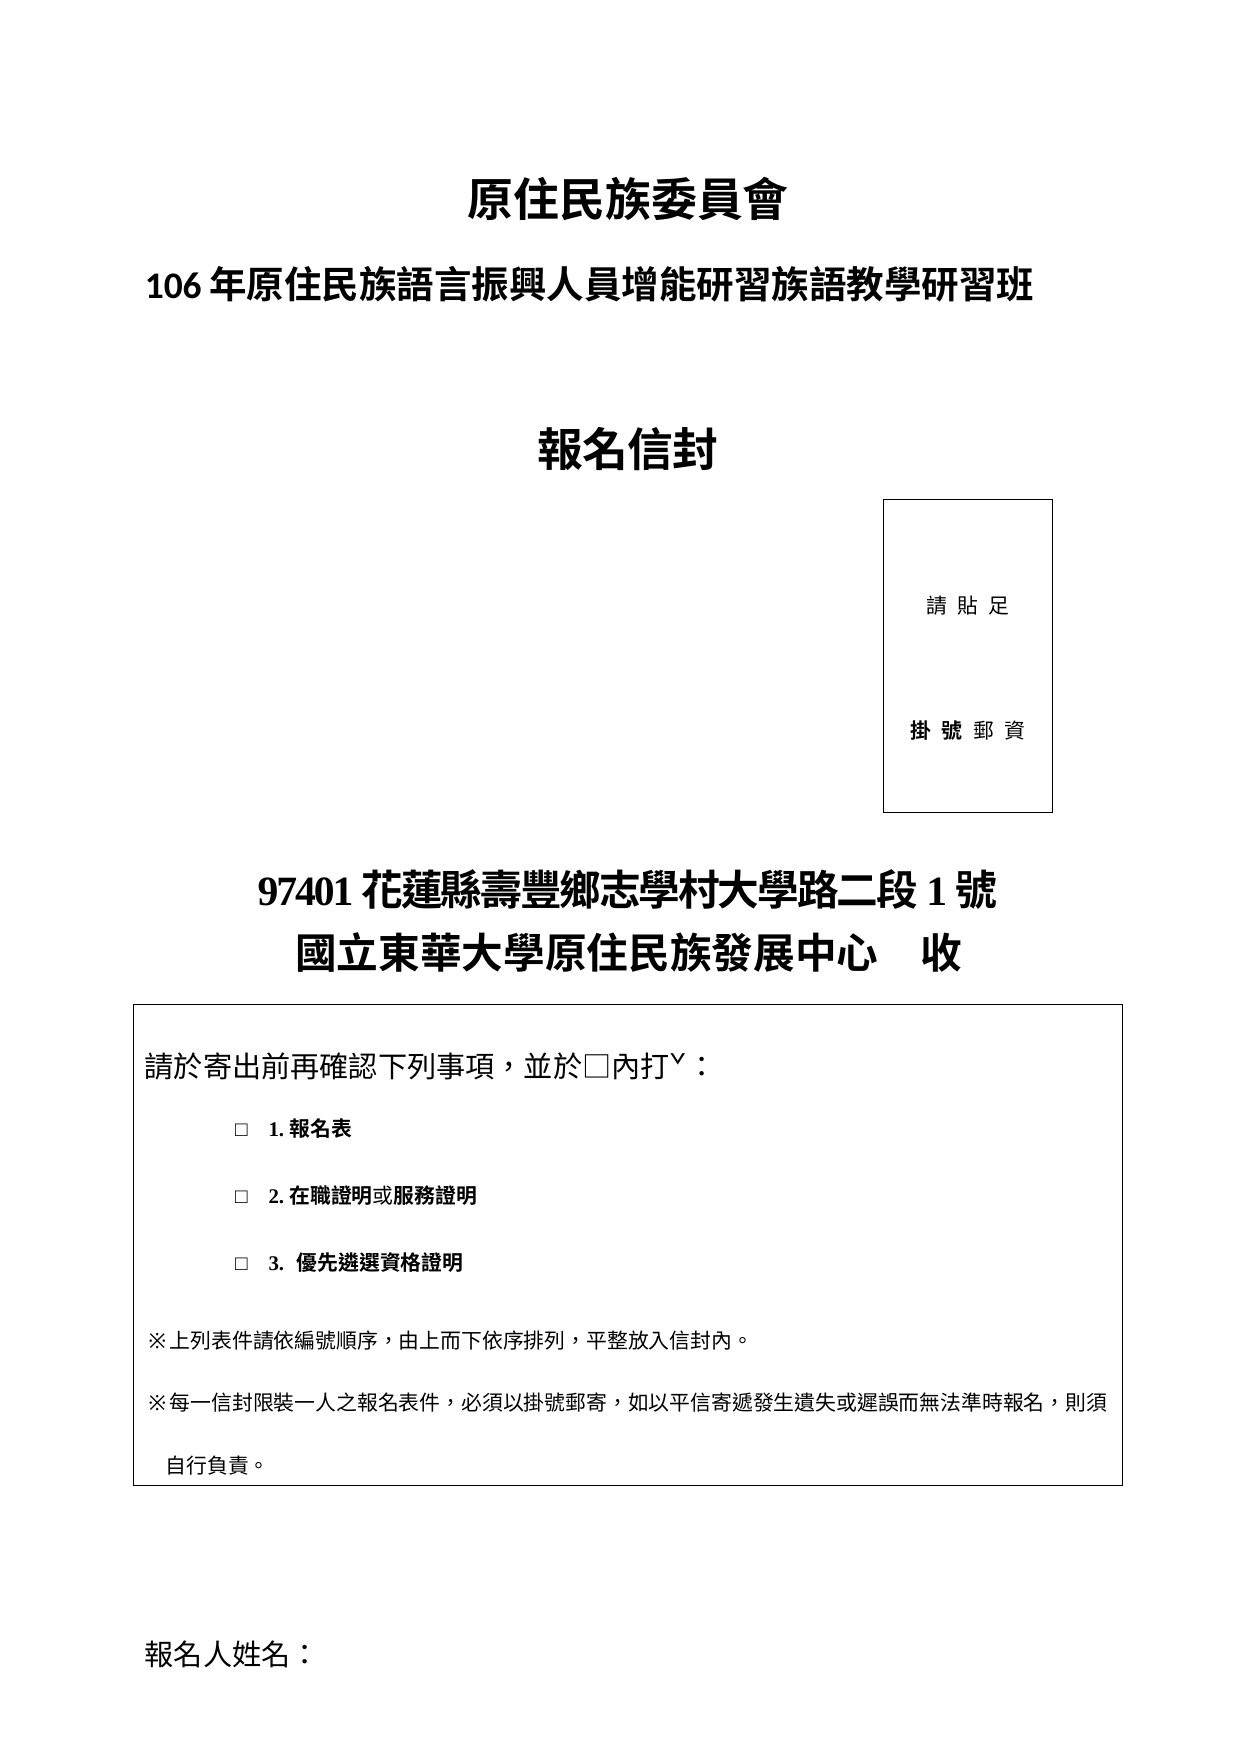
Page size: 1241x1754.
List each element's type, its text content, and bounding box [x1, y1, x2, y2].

table_cell 報名人姓名： [133, 1486, 332, 1673]
table_cell [190, 499, 883, 812]
table_header 原住民族委員會 106年原住民族語言振興人員增能研習­族語教學研習班 報名信封 [133, 124, 1123, 499]
table_cell [332, 1486, 1123, 1673]
table_cell 請 貼 足 掛 號 郵 資 [884, 500, 1052, 812]
table_cell [1053, 499, 1123, 812]
table_cell 97401花蓮縣壽豐鄉志學村大學路二段1號 國立東華大學原住民族發展中心 收 [133, 812, 1123, 1004]
table_cell [133, 499, 189, 812]
table_cell 請於寄出前再確認下列事項，並於□內打ˇ： □ 1. 報名表 □ 2. 在職證明或服務證明 □ 3. 優先遴選資格證明 ※上列表件請依編號順序，由上而下依序排列，平整放入信封內。 ※每一信封限裝一人之報名表件，必須以掛號郵寄，如以平信寄遞發生遺失或遲誤而無法準時報名，則須自行負責。 [134, 1005, 1122, 1485]
